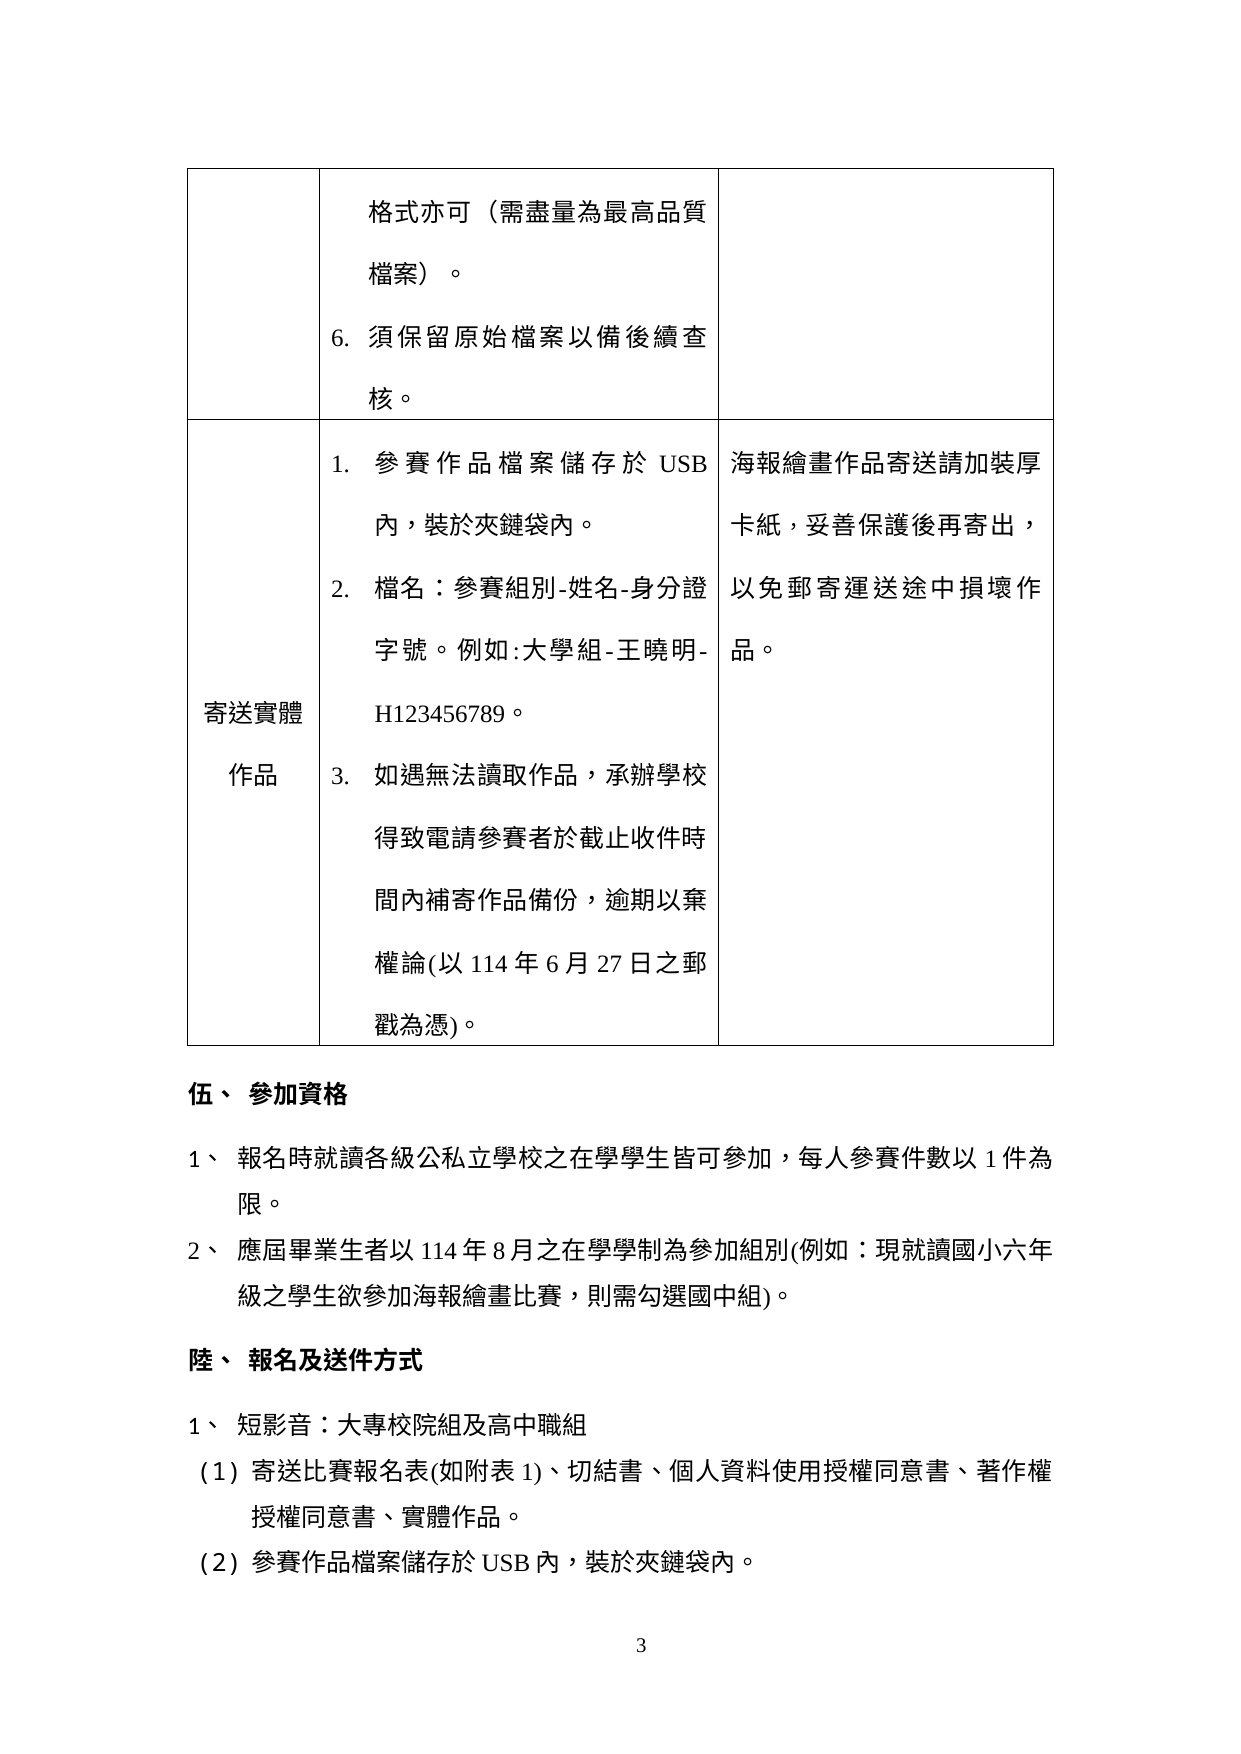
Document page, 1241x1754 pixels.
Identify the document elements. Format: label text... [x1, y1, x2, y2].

list 參加資格 [188, 1064, 1053, 1110]
table_cell 海報繪畫作品寄送請加裝厚卡紙，妥善保護後再寄出，以免郵寄運送途中損壞作品。 [719, 420, 1053, 1045]
table_cell 寄送實體 作品 [188, 420, 319, 1045]
list 報名及送件方式 [188, 1331, 1053, 1377]
table_cell [719, 169, 1053, 419]
table_cell [188, 169, 319, 419]
list 應屆畢業生者以114年8月之在學學制為參加組別(例如：現就讀國小六年級之學生欲參加海報繪畫比賽，則需勾選國中組)。 [187, 1221, 1053, 1312]
list 短影音：大專校院組及高中職組 [187, 1396, 1053, 1442]
list 參賽作品檔案儲存於USB內，裝於夾鏈袋內。 [196, 1533, 1053, 1579]
list 寄送比賽報名表(如附表1)、切結書、個人資料使用授權同意書、著作權授權同意書、實體作品。 [196, 1442, 1053, 1533]
list 報名時就讀各級公私立學校之在學學生皆可參加，每人參賽件數以1件為限。 [187, 1129, 1053, 1221]
table_cell 格式亦可（需盡量為最高品質檔案）。 須保留原始檔案以備後續查核。 [320, 169, 718, 419]
table_cell 參賽作品檔案儲存於USB內，裝於夾鏈袋內。 檔名：參賽組別-姓名-身分證字號。例如:大學組-王曉明-H123456789。 如遇無法讀取作品，承辦學校得致電請參賽者於截止收件時間內補寄作品備份，逾期以棄權論(以114年6月27日之郵戳為憑)。 [320, 420, 718, 1045]
